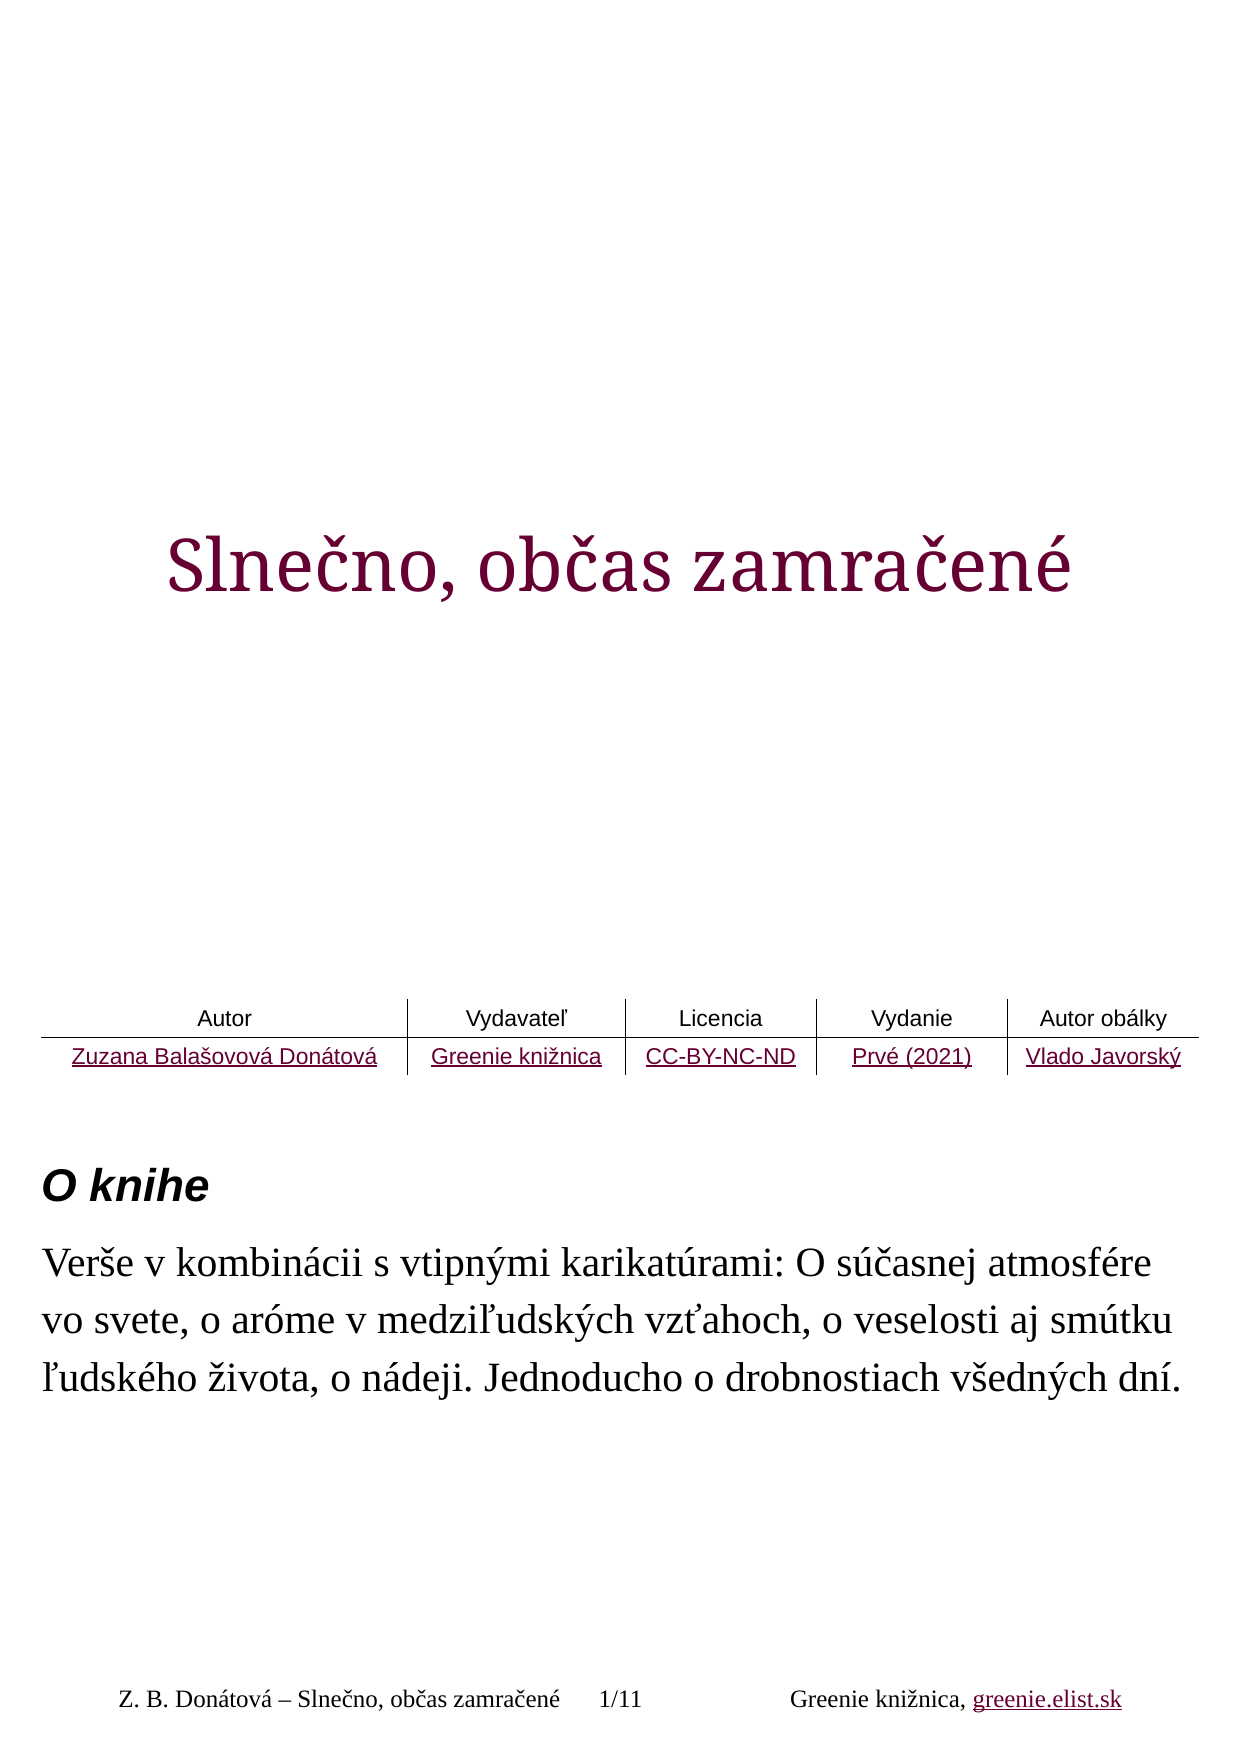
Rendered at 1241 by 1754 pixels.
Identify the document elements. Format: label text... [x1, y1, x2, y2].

table_header Autor [41, 999, 407, 1037]
table_cell CC-BY-NC-ND [626, 1038, 816, 1075]
table_cell Vlado Javorský [1008, 1038, 1199, 1075]
table_cell Greenie knižnica [408, 1038, 625, 1075]
subtitle O knihe [41, 1158, 1199, 1211]
subtitle Slnečno, občas zamračené [41, 514, 1199, 613]
text Verše v kombinácii s vtipnými karikatúrami: O súčasnej atmosfére vo svete, o aróme v medziľudských vzťahoch, o veselosti aj smútku ľudského života, o nádeji. Jednoducho o drobnostiach všedných dní. [41, 1237, 1199, 1400]
table_header Vydanie [817, 999, 1007, 1037]
table_header Vydavateľ [408, 999, 625, 1037]
table_cell Prvé (2021) [817, 1038, 1007, 1075]
table_cell Zuzana Balašovová Donátová [41, 1038, 407, 1075]
table_header Autor obálky [1008, 999, 1199, 1037]
table_header Licencia [626, 999, 816, 1037]
